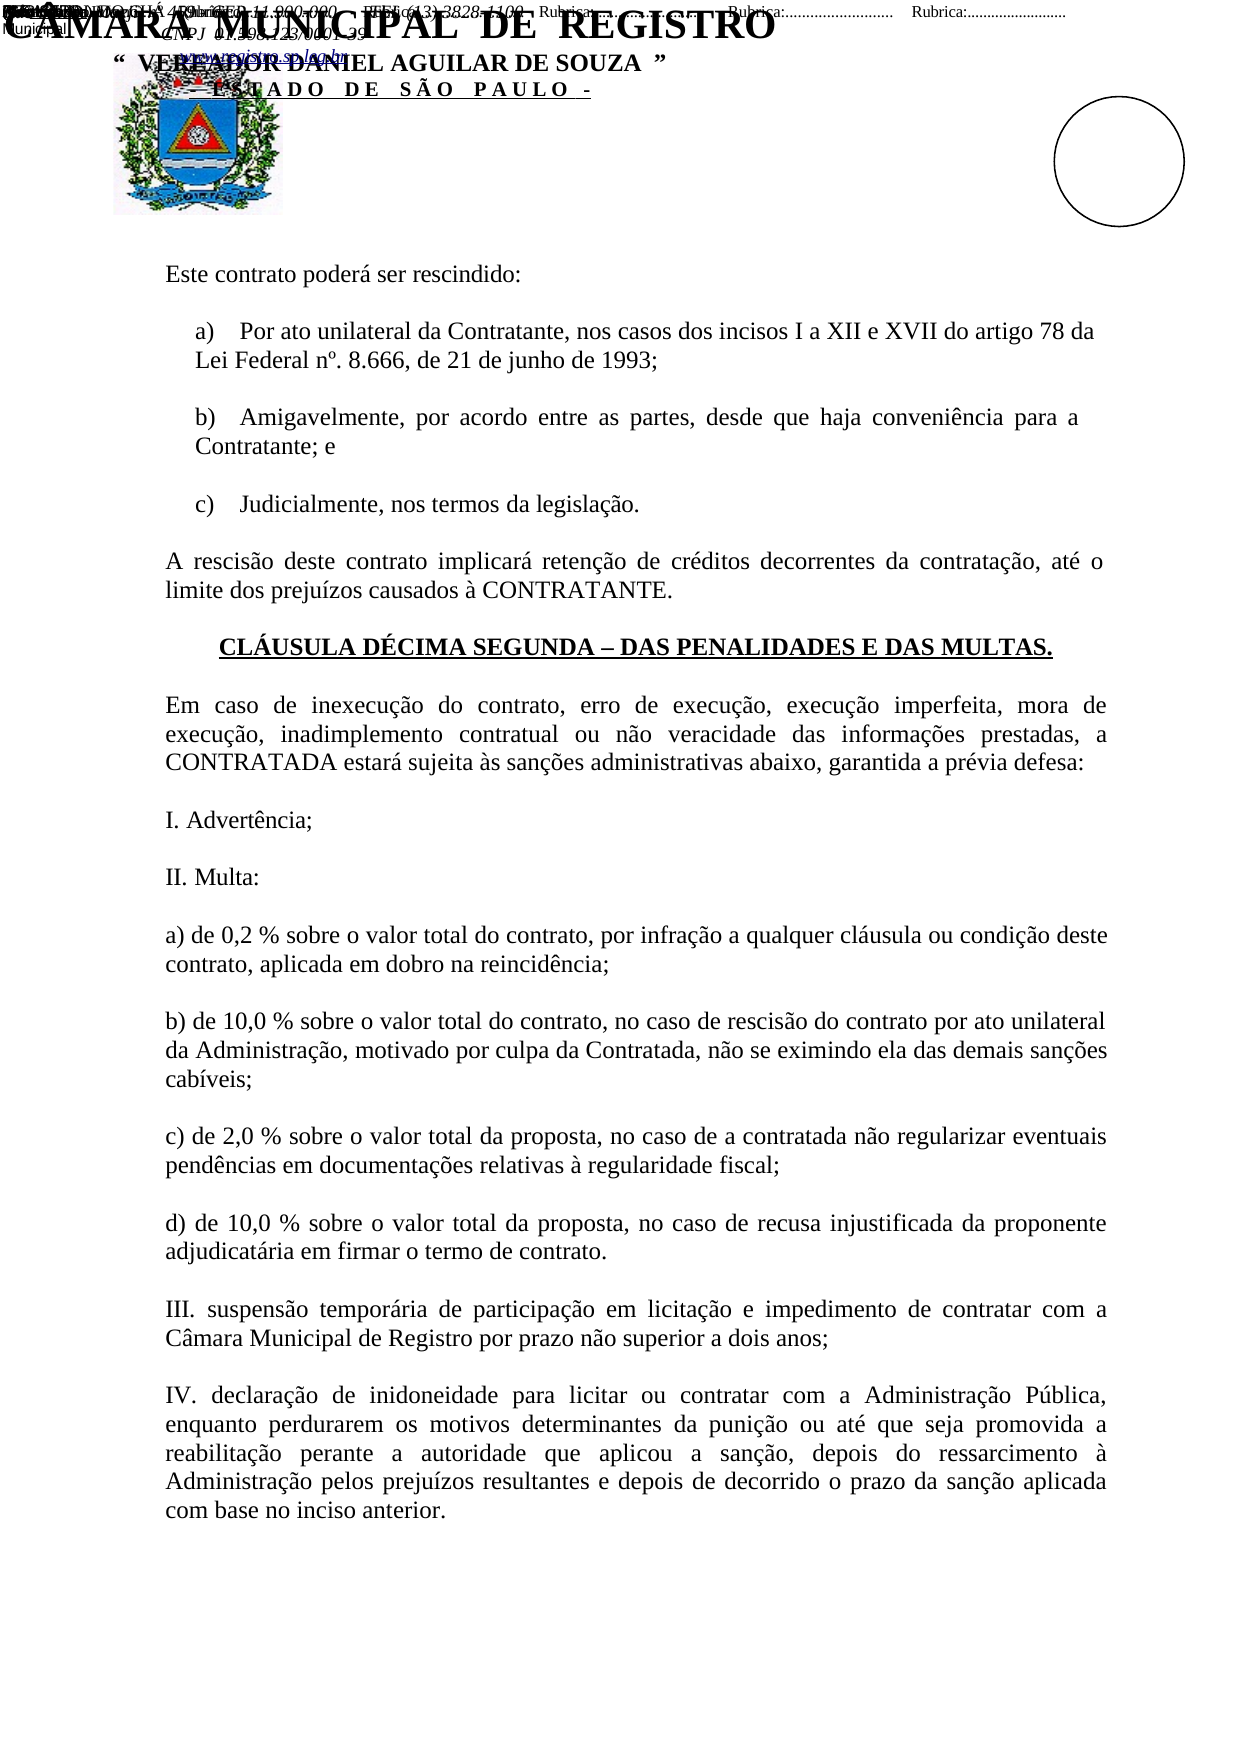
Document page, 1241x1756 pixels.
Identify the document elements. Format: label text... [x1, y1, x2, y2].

picture [260, 54, 265, 63]
text Em caso de inexecução do contrato, erro de execução, execução imperfeita, mora de execução, inadimplemento contratual ou não veracidade das informações prestadas, a CONTRATADA estará sujeita às sanções administrativas abaixo, garantida a prévia defesa: [165, 690, 1108, 776]
picture [234, 53, 243, 60]
text Este contrato poderá ser rescindido: [165, 259, 1134, 287]
picture [199, 53, 214, 63]
picture [182, 53, 193, 63]
list declaração de inidoneidade para licitar ou contratar com a Administração Pública, enquanto perdurarem os motivos determinantes da punição ou até que seja promovida a reabilitação perante a autoridade que aplicou a sanção, depois do ressarcimento à Administração pelos prejuízos resultantes e depois de decorrido o prazo da sanção aplicada com base no inciso anterior. [165, 1380, 1108, 1524]
list Advertência; [165, 805, 1134, 834]
text A rescisão deste contrato implicará retenção de créditos decorrentes da contratação, até o limite dos prejuízos causados à CONTRATANTE. [165, 546, 1134, 604]
list de 10,0 % sobre o valor total do contrato, no caso de rescisão do contrato por ato unilateral da Administração, motivado por culpa da Contratada, não se eximindo ela das demais sanções cabíveis; [165, 1006, 1108, 1092]
picture [185, 64, 193, 70]
list de 2,0 % sobre o valor total da proposta, no caso de a contratada não regularizar eventuais pendências em documentações relativas à regularidade fiscal; [165, 1121, 1108, 1179]
picture [248, 64, 257, 70]
list suspensão temporária de participação em licitação e impedimento de contratar com a Câmara Municipal de Registro por prazo não superior a dois anos; [165, 1294, 1108, 1351]
list Multa: [165, 862, 1134, 891]
picture [216, 53, 228, 63]
list de 0,2 % sobre o valor total do contrato, por infração a qualquer cláusula ou condição deste contrato, aplicada em dobro na reincidência; [165, 920, 1108, 977]
list Judicialmente, nos termos da legislação. [195, 489, 1134, 517]
picture [248, 56, 257, 63]
list Por ato unilateral da Contratante, nos casos dos incisos I a XII e XVII do artigo 78 da Lei Federal nº. 8.666, de 21 de junho de 1993; [195, 316, 1108, 374]
picture [268, 56, 274, 63]
picture [113, 53, 283, 215]
list de 10,0 % sobre o valor total da proposta, no caso de recusa injustificada da proponente adjudicatária em firmar o termo de contrato. [165, 1208, 1108, 1265]
picture [231, 56, 238, 63]
list Amigavelmente, por acordo entre as partes, desde que haja conveniência para a Contratante; e [195, 402, 1108, 460]
picture [269, 53, 283, 63]
subtitle CLÁUSULA DÉCIMA SEGUNDA – DAS PENALIDADES E DAS MULTAS. [218, 632, 1134, 661]
